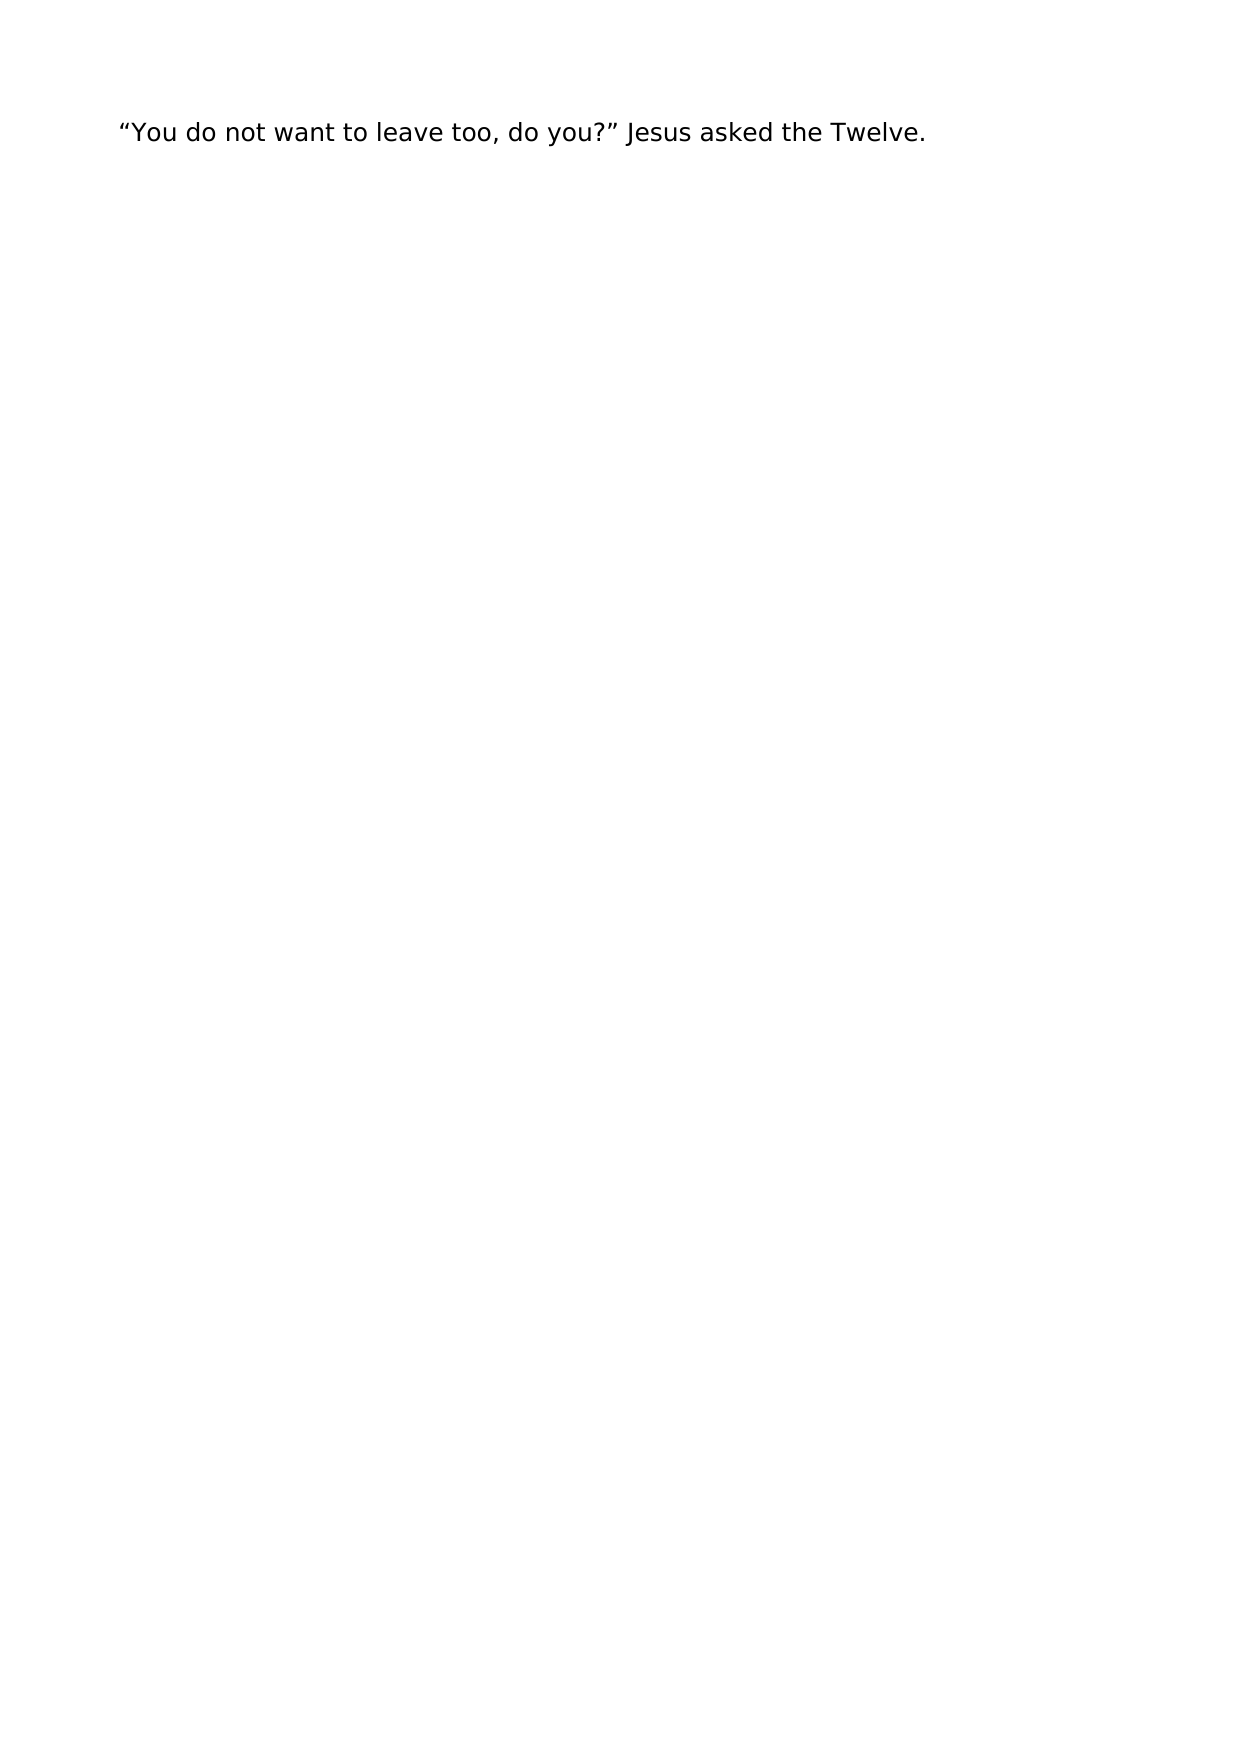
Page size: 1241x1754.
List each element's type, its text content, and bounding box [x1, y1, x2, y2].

text “You do not want to leave too, do you?” Jesus asked the Twelve. [118, 118, 1122, 147]
